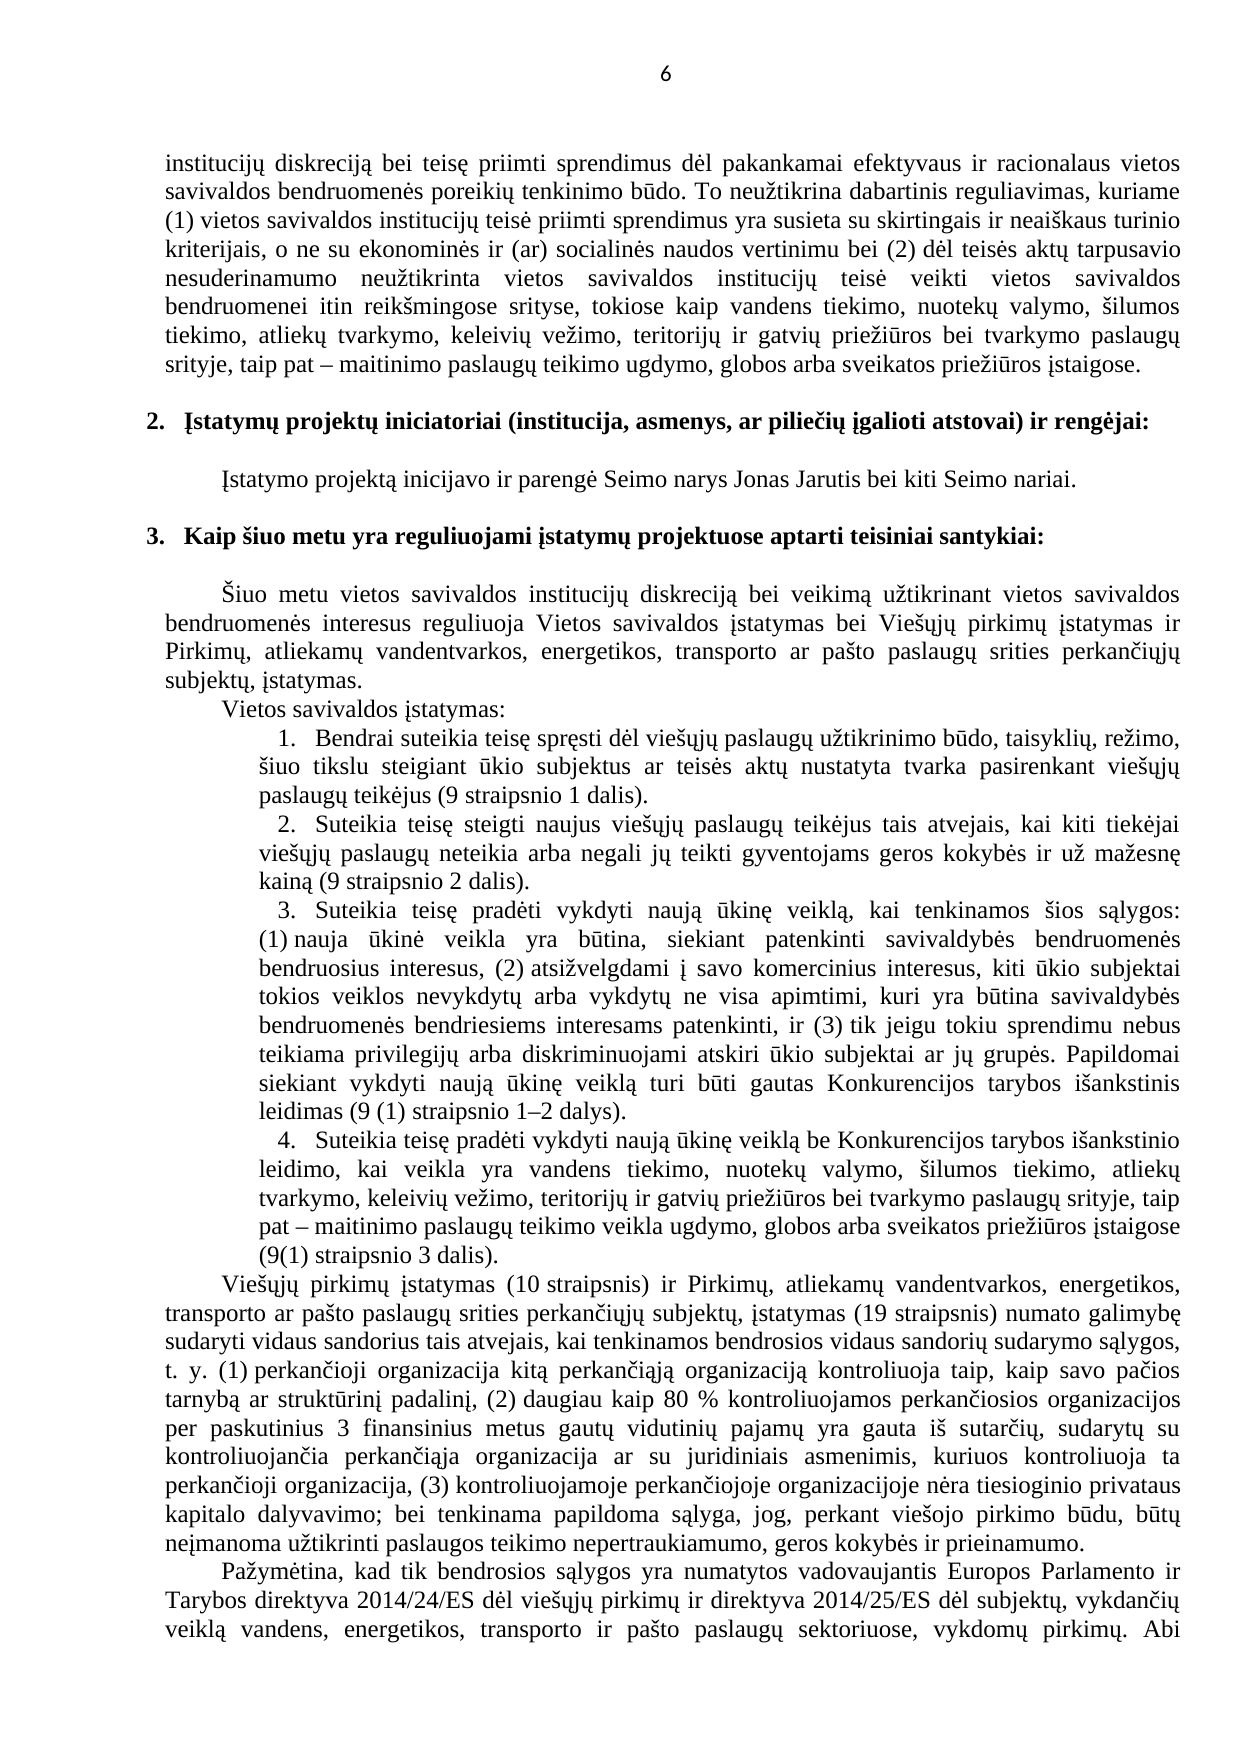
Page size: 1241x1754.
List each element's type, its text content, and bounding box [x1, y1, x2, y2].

list Bendrai suteikia teisę spręsti dėl viešųjų paslaugų užtikrinimo būdo, taisyklių, režimo, šiuo tikslu steigiant ūkio subjektus ar teisės aktų nustatyta tvarka pasirenkant viešųjų paslaugų teikėjus (9 straipsnio 1 dalis). [221, 723, 1181, 809]
list Suteikia teisę steigti naujus viešųjų paslaugų teikėjus tais atvejais, kai kiti tiekėjai viešųjų paslaugų neteikia arba negali jų teikti gyventojams geros kokybės ir už mažesnę kainą (9 straipsnio 2 dalis). [221, 809, 1181, 895]
text Šiuo metu vietos savivaldos institucijų diskreciją bei veikimą užtikrinant vietos savivaldos bendruomenės interesus reguliuoja Vietos savivaldos įstatymas bei Viešųjų pirkimų įstatymas ir Pirkimų, atliekamų vandentvarkos, energetikos, transporto ar pašto paslaugų srities perkančiųjų subjektų, įstatymas. [165, 579, 1181, 694]
list Suteikia teisę pradėti vykdyti naują ūkinę veiklą, kai tenkinamos šios sąlygos: (1) nauja ūkinė veikla yra būtina, siekiant patenkinti savivaldybės bendruomenės bendruosius interesus, (2) atsižvelgdami į savo komercinius interesus, kiti ūkio subjektai tokios veiklos nevykdytų arba vykdytų ne visa apimtimi, kuri yra būtina savivaldybės bendruomenės bendriesiems interesams patenkinti, ir (3) tik jeigu tokiu sprendimu nebus teikiama privilegijų arba diskriminuojami atskiri ūkio subjektai ar jų grupės. Papildomai siekiant vykdyti naują ūkinę veiklą turi būti gautas Konkurencijos tarybos išankstinis leidimas (9 (1) straipsnio 1–2 dalys). [221, 895, 1181, 1125]
list Kaip šiuo metu yra reguliuojami įstatymų projektuose aptarti teisiniai santykiai: [146, 521, 1181, 550]
text Vietos savivaldos įstatymas: [165, 694, 1181, 723]
text Viešųjų pirkimų įstatymas (10 straipsnis) ir Pirkimų, atliekamų vandentvarkos, energetikos, transporto ar pašto paslaugų srities perkančiųjų subjektų, įstatymas (19 straipsnis) numato galimybę sudaryti vidaus sandorius tais atvejais, kai tenkinamos bendrosios vidaus sandorių sudarymo sąlygos, t. y. (1) perkančioji organizacija kitą perkančiąją organizaciją kontroliuoja taip, kaip savo pačios tarnybą ar struktūrinį padalinį, (2) daugiau kaip 80 % kontroliuojamos perkančiosios organizacijos per paskutinius 3 finansinius metus gautų vidutinių pajamų yra gauta iš sutarčių, sudarytų su kontroliuojančia perkančiąja organizacija ar su juridiniais asmenimis, kuriuos kontroliuoja ta perkančioji organizacija, (3) kontroliuojamoje perkančiojoje organizacijoje nėra tiesioginio privataus kapitalo dalyvavimo; bei tenkinama papildoma sąlyga, jog, perkant viešojo pirkimo būdu, būtų neįmanoma užtikrinti paslaugos teikimo nepertraukiamumo, geros kokybės ir prieinamumo. [165, 1269, 1181, 1556]
text Įstatymo projektą inicijavo ir parengė Seimo narys Jonas Jarutis bei kiti Seimo nariai. [165, 464, 1181, 493]
list Įstatymų projektų iniciatoriai (institucija, asmenys, ar piliečių įgalioti atstovai) ir rengėjai: [146, 406, 1181, 435]
text institucijų diskreciją bei teisę priimti sprendimus dėl pakankamai efektyvaus ir racionalaus vietos savivaldos bendruomenės poreikių tenkinimo būdo. To neužtikrina dabartinis reguliavimas, kuriame (1) vietos savivaldos institucijų teisė priimti sprendimus yra susieta su skirtingais ir neaiškaus turinio kriterijais, o ne su ekonominės ir (ar) socialinės naudos vertinimu bei (2) dėl teisės aktų tarpusavio nesuderinamumo neužtikrinta vietos savivaldos institucijų teisė veikti vietos savivaldos bendruomenei itin reikšmingose srityse, tokiose kaip vandens tiekimo, nuotekų valymo, šilumos tiekimo, atliekų tvarkymo, keleivių vežimo, teritorijų ir gatvių priežiūros bei tvarkymo paslaugų srityje, taip pat – maitinimo paslaugų teikimo ugdymo, globos arba sveikatos priežiūros įstaigose. [165, 148, 1181, 378]
list Suteikia teisę pradėti vykdyti naują ūkinę veiklą be Konkurencijos tarybos išankstinio leidimo, kai veikla yra vandens tiekimo, nuotekų valymo, šilumos tiekimo, atliekų tvarkymo, keleivių vežimo, teritorijų ir gatvių priežiūros bei tvarkymo paslaugų srityje, taip pat – maitinimo paslaugų teikimo veikla ugdymo, globos arba sveikatos priežiūros įstaigose (9(1) straipsnio 3 dalis). [221, 1125, 1181, 1269]
text Pažymėtina, kad tik bendrosios sąlygos yra numatytos vadovaujantis Europos Parlamento ir Tarybos direktyva 2014/24/ES dėl viešųjų pirkimų ir direktyva 2014/25/ES dėl subjektų, vykdančių veiklą vandens, energetikos, transporto ir pašto paslaugų sektoriuose, vykdomų pirkimų. Abi [165, 1556, 1181, 1643]
